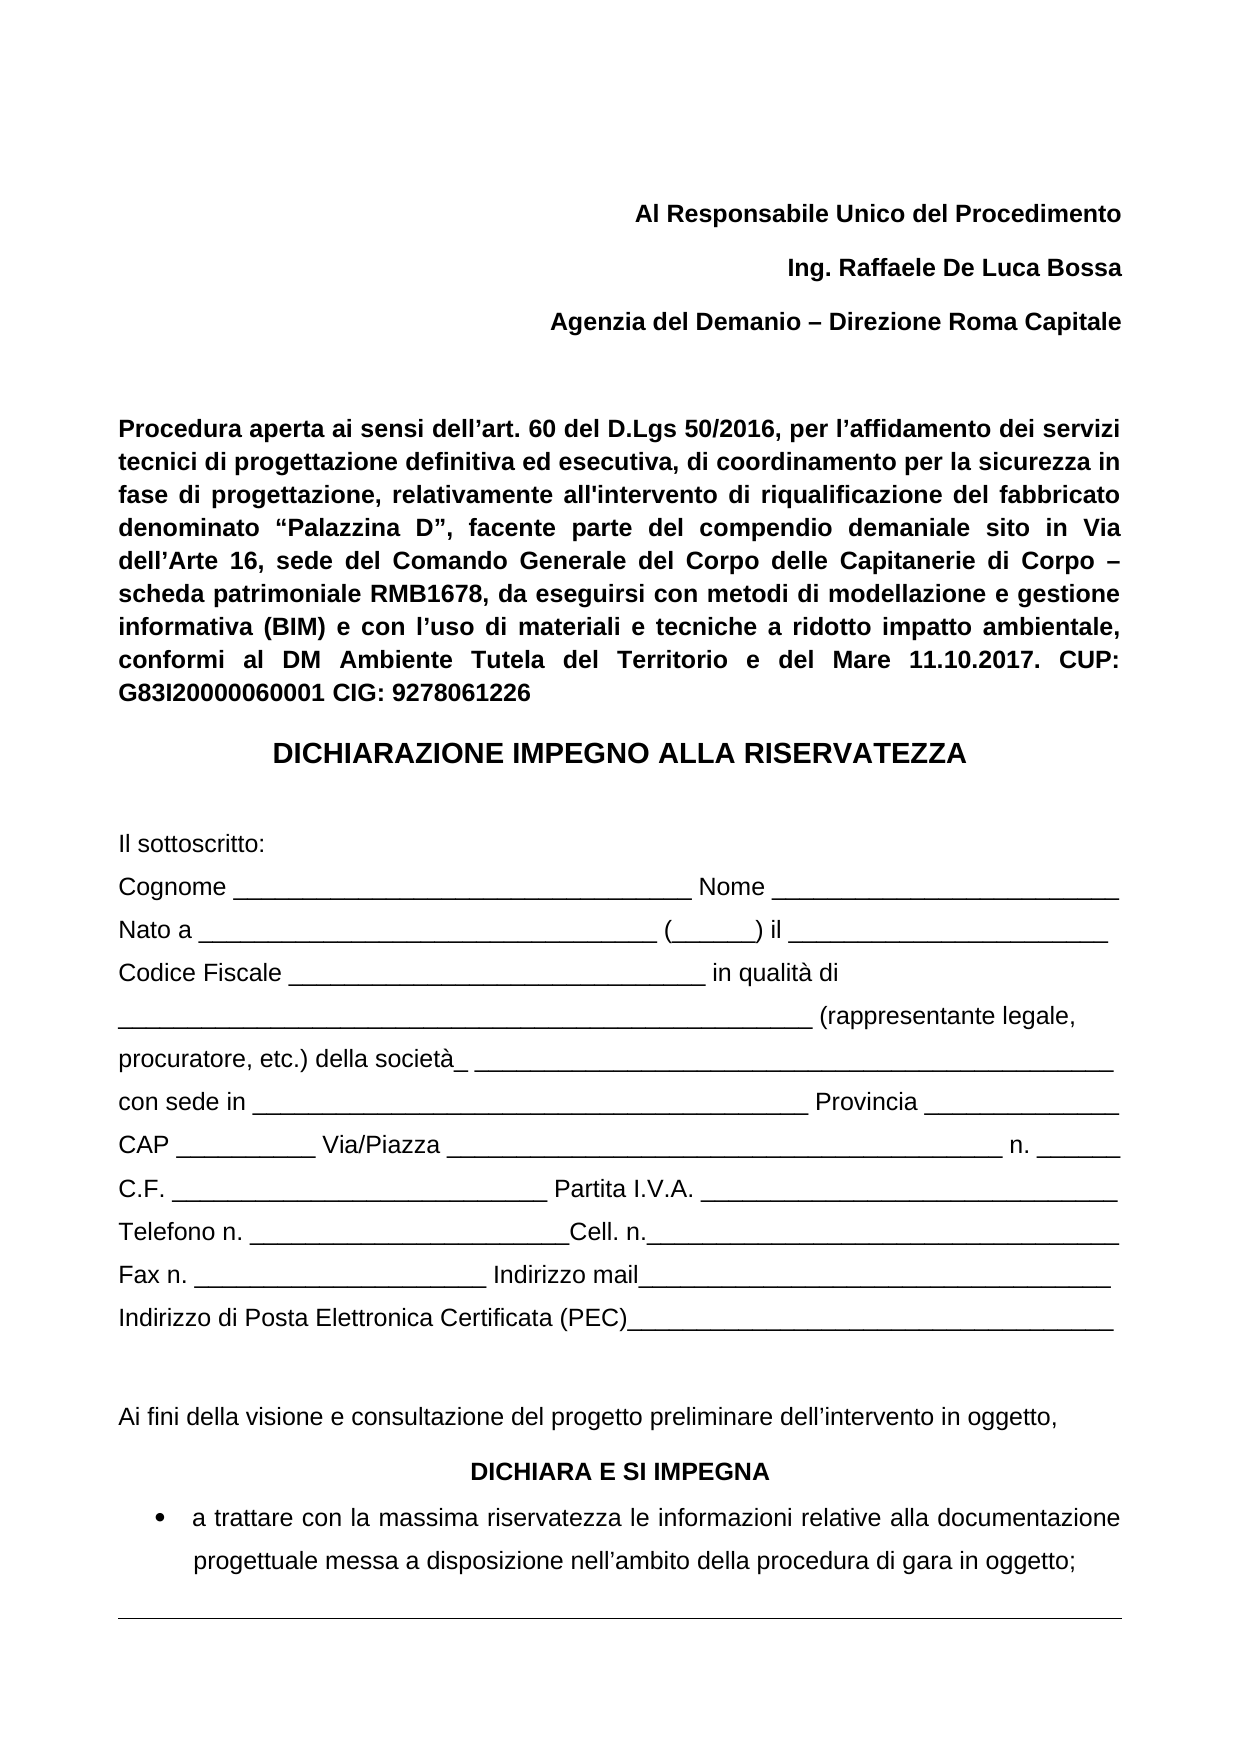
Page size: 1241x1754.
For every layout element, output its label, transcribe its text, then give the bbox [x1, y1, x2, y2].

text Procedura aperta ai sensi dell’art. 60 del D.Lgs 50/2016, per l’affidamento dei servizi tecnici di progettazione definitiva ed esecutiva, di coordinamento per la sicurezza in fase di progettazione, relativamente all'intervento di riqualificazione del fabbricato denominato “Palazzina D”, facente parte del compendio demaniale sito in Via dell’Arte 16, sede del Comando Generale del Corpo delle Capitanerie di Corpo – scheda patrimoniale RMB1678, da eseguirsi con metodi di modellazione e gestione informativa (BIM) e con l’uso di materiali e tecniche a ridotto impatto ambientale, conformi al DM Ambiente Tutela del Territorio e del Mare 11.10.2017. CUP: G83I20000060001 CIG: 9278061226 [118, 414, 1122, 707]
text DICHIARA E SI IMPEGNA [118, 1457, 1122, 1486]
text Indirizzo di Posta Elettronica Certificata (PEC)___________________________________ [118, 1303, 1122, 1332]
text Ing. Raffaele De Luca Bossa [118, 253, 1122, 282]
text Cognome _________________________________ Nome _________________________ Nato a _________________________________ (______) il _______________________ [118, 872, 1122, 944]
text Il sottoscritto: [118, 829, 1122, 857]
text con sede in ________________________________________ Provincia ______________ CAP __________ Via/Piazza ________________________________________ n. ______ [118, 1087, 1122, 1159]
text Fax n. _____________________ Indirizzo mail__________________________________ [118, 1260, 1122, 1289]
text C.F. ___________________________ Partita I.V.A. ______________________________ Telefono n. _______________________Cell. n.__________________________________ [118, 1174, 1122, 1246]
text DICHIARAZIONE IMPEGNO ALLA RISERVATEZZA [118, 736, 1122, 770]
text Agenzia del Demanio – Direzione Roma Capitale [118, 307, 1122, 335]
text Codice Fiscale ______________________________ in qualità di __________________________________________________ (rappresentante legale, procuratore, etc.) della società_ ______________________________________________ [118, 958, 1122, 1073]
list a trattare con la massima riservatezza le informazioni relative alla documentazione progettuale messa a disposizione nell’ambito della procedura di gara in oggetto; [156, 1503, 1122, 1575]
text Al Responsabile Unico del Procedimento [118, 199, 1122, 228]
text Ai fini della visione e consultazione del progetto preliminare dell’intervento in oggetto, [118, 1402, 1122, 1431]
